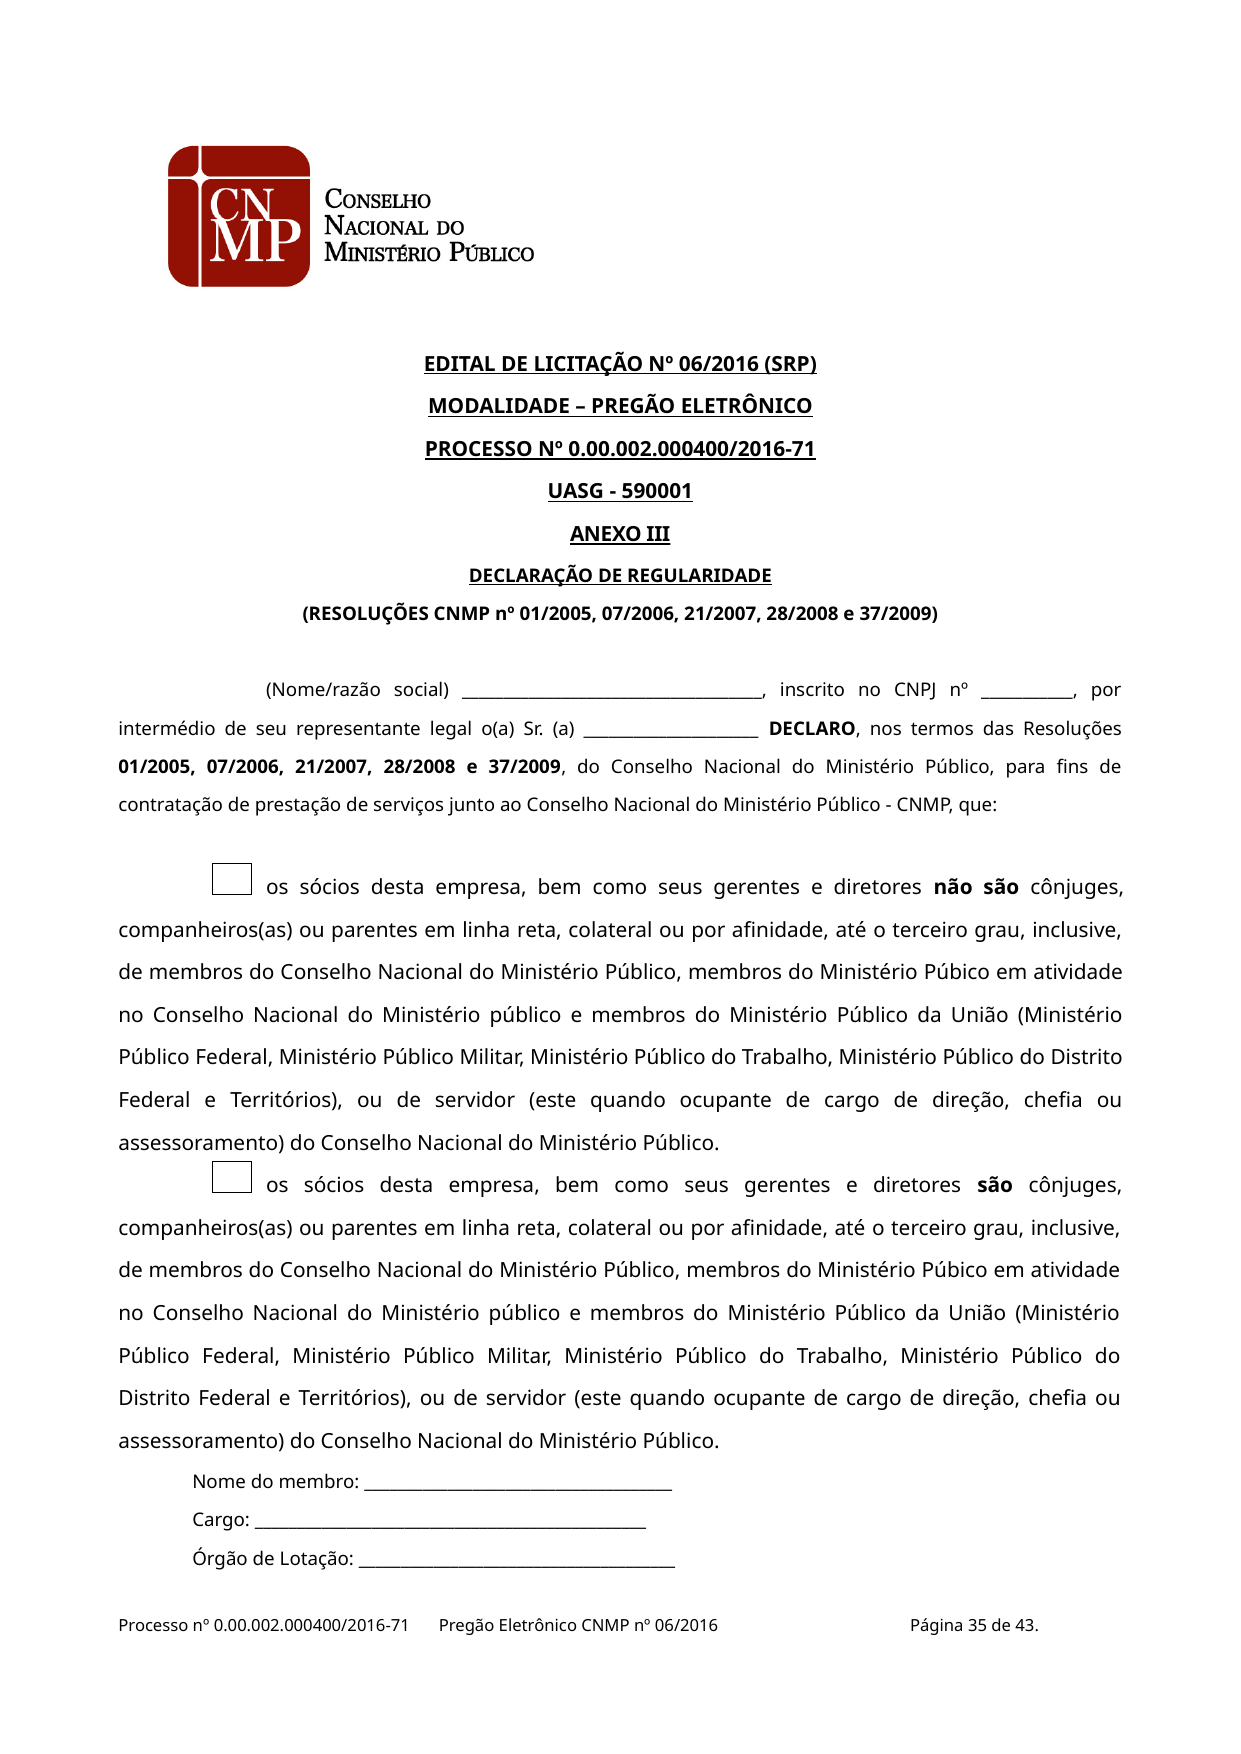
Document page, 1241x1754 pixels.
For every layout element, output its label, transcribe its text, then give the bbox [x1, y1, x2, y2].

text MODALIDADE – PREGÃO ELETRÔNICO [118, 391, 1122, 420]
text ANEXO III [118, 519, 1122, 548]
text Cargo: _______________________________________________ [118, 1507, 1122, 1532]
picture [143, 123, 550, 309]
text UASG - 590001 [118, 477, 1122, 505]
text Órgão de Lotação: ______________________________________ [118, 1545, 1122, 1571]
text os sócios desta empresa, bem como seus gerentes e diretores são cônjuges, companheiros(as) ou parentes em linha reta, colateral ou por afinidade, até o terceiro grau, inclusive, de membros do Conselho Nacional do Ministério Público, membros do Ministério Púbico em atividade no Conselho Nacional do Ministério público e membros do Ministério Público da União (Ministério Público Federal, Ministério Público Militar, Ministério Público do Trabalho, Ministério Público do Distrito Federal e Territórios), ou de servidor (este quando ocupante de cargo de direção, chefia ou assessoramento) do Conselho Nacional do Ministério Público. [118, 1170, 1122, 1454]
text (Nome/razão social) ____________________________________, inscrito no CNPJ nº ___________, por intermédio de seu representante legal o(a) Sr. (a) _____________________ DECLARO, nos termos das Resoluções 01/2005, 07/2006, 21/2007, 28/2008 e 37/2009, do Conselho Nacional do Ministério Público, para fins de contratação de prestação de serviços junto ao Conselho Nacional do Ministério Público - CNMP, que: [118, 677, 1122, 817]
text Nome do membro: _____________________________________ [118, 1468, 1122, 1494]
text EDITAL DE LICITAÇÃO Nº 06/2016 (SRP) [118, 349, 1122, 377]
text PROCESSO Nº 0.00.002.000400/2016-71 [118, 434, 1122, 462]
text os sócios desta empresa, bem como seus gerentes e diretores não são cônjuges, companheiros(as) ou parentes em linha reta, colateral ou por afinidade, até o terceiro grau, inclusive, de membros do Conselho Nacional do Ministério Público, membros do Ministério Púbico em atividade no Conselho Nacional do Ministério público e membros do Ministério Público da União (Ministério Público Federal, Ministério Público Militar, Ministério Público do Trabalho, Ministério Público do Distrito Federal e Territórios), ou de servidor (este quando ocupante de cargo de direção, chefia ou assessoramento) do Conselho Nacional do Ministério Público. [118, 872, 1124, 1156]
text (RESOLUÇÕES CNMP nº 01/2005, 07/2006, 21/2007, 28/2008 e 37/2009) [118, 600, 1122, 626]
text DECLARAÇÃO DE REGULARIDADE [118, 562, 1122, 587]
